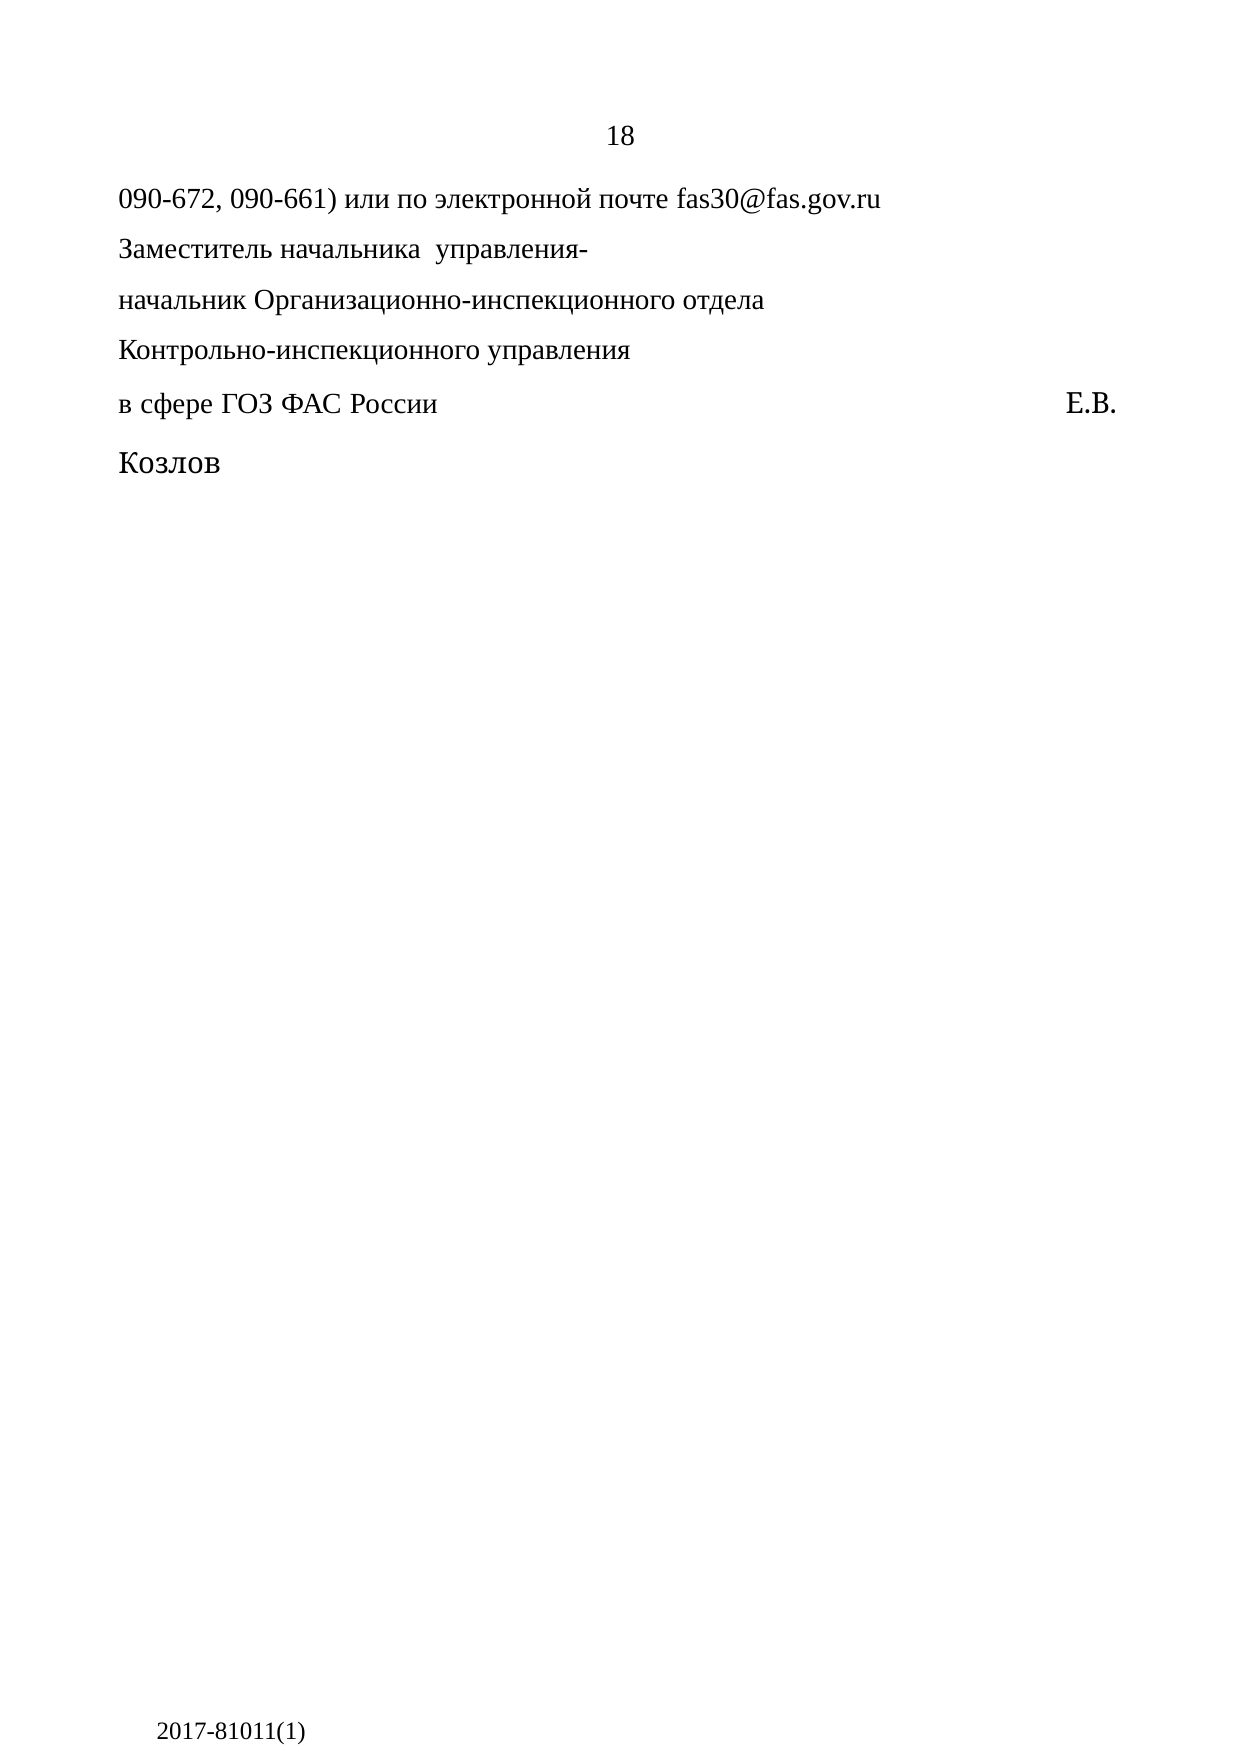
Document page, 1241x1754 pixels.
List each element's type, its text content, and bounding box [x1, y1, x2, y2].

text Контрольно-инспекционного управления [118, 332, 1122, 366]
text 090-672, 090-661) или по электронной почте fas30@fas.gov.ru [118, 181, 1122, 215]
text Заместитель начальника управления- [118, 231, 1122, 265]
text начальник Организационно-инспекционного отдела [118, 282, 1122, 315]
text в сфере ГОЗ ФАС России Е.В. Козлов [118, 382, 1122, 482]
